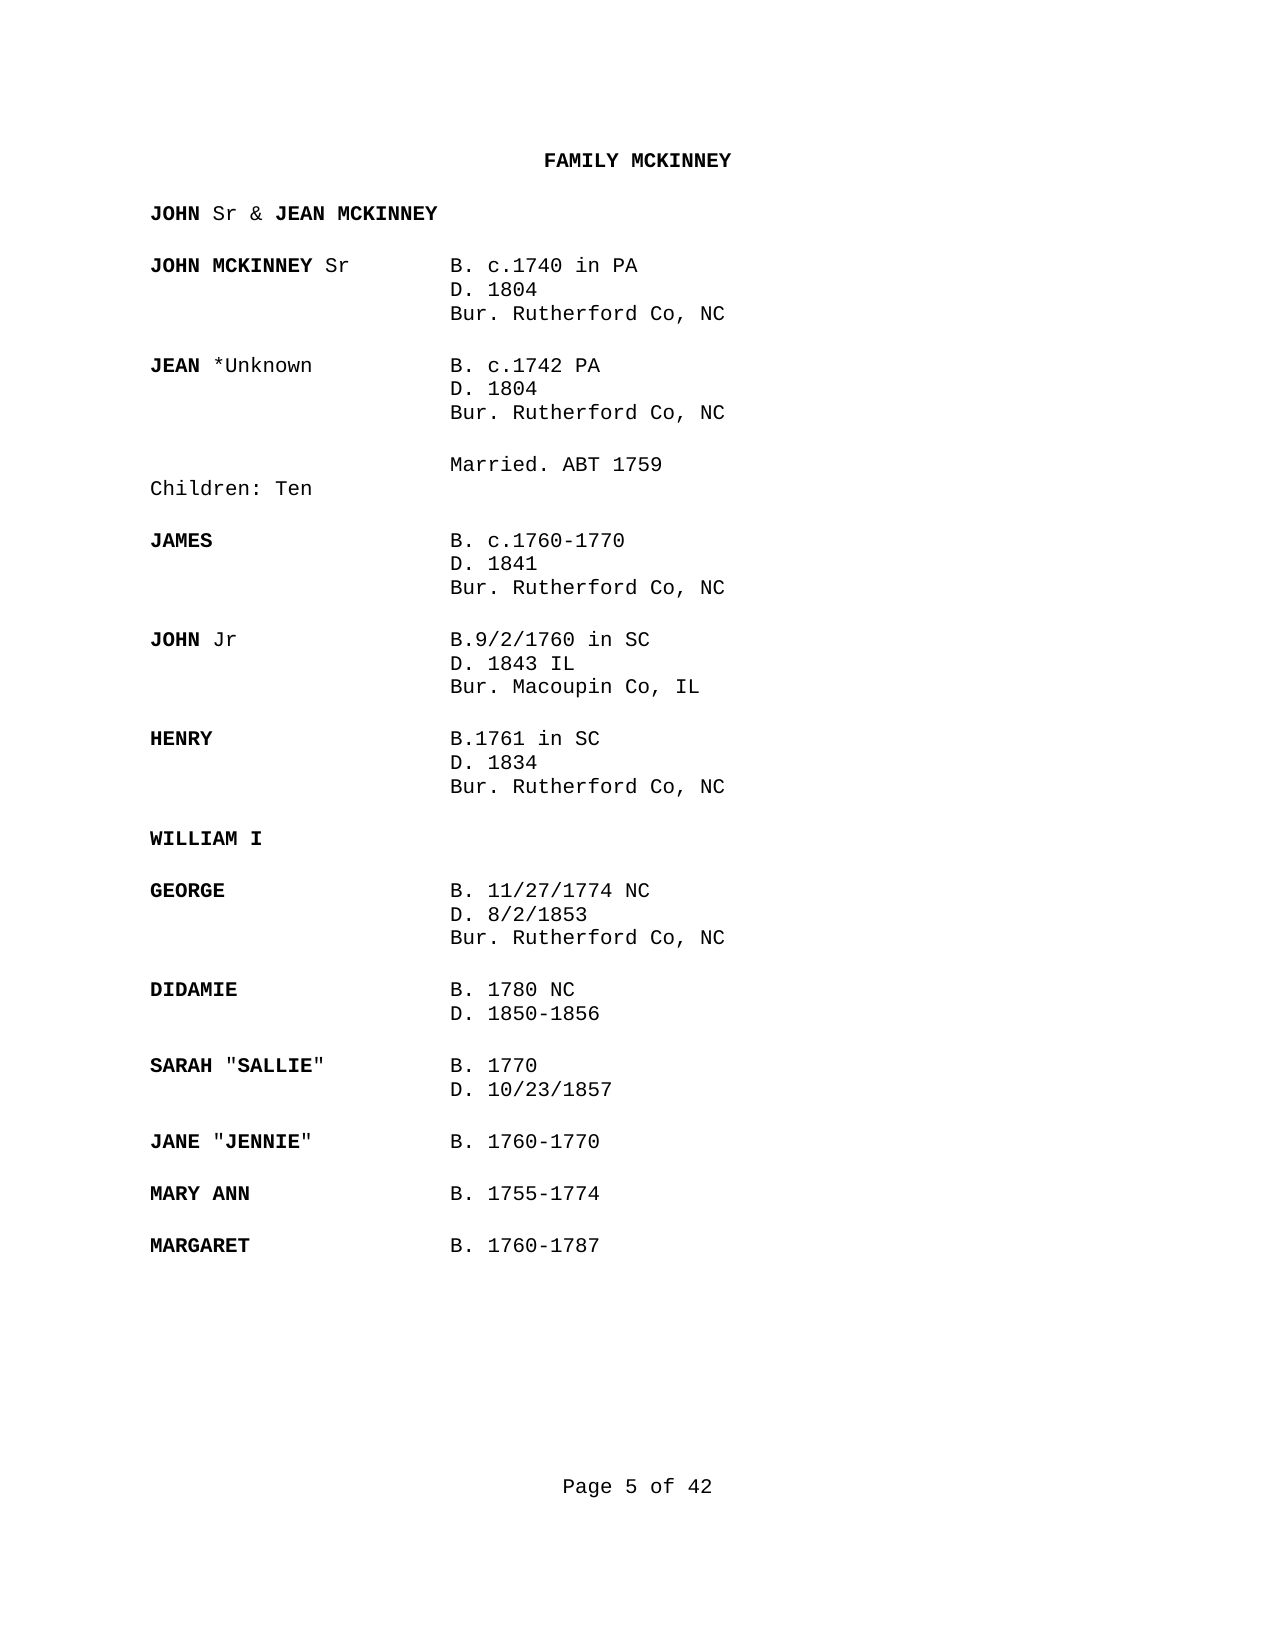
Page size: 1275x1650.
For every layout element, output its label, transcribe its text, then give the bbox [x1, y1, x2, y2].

text Bur. Rutherford Co, NC [150, 577, 1125, 601]
text Jean *Unknown B. c.1742 PA [150, 354, 1125, 378]
text George B. 11/27/1774 NC [150, 880, 1125, 903]
text Bur. Rutherford Co, NC [150, 302, 1125, 326]
text Henry B.1761 in SC [150, 728, 1125, 752]
text D. 1850-1856 [150, 1003, 1125, 1027]
text John Sr & Jean McKINNEY [150, 203, 1125, 227]
text James B. c.1760-1770 [150, 530, 1125, 553]
text D. 1804 [150, 279, 1125, 302]
text John Jr B.9/2/1760 in SC [150, 629, 1125, 653]
text Bur. Rutherford Co, NC [150, 927, 1125, 951]
text D. 1841 [150, 553, 1125, 577]
text Married. ABT 1759 [150, 454, 1125, 478]
text Bur. Rutherford Co, NC [150, 776, 1125, 799]
text Children: Ten [150, 478, 1125, 501]
text Bur. Rutherford Co, NC [150, 402, 1125, 426]
text SARAH "Sallie" B. 1770 [150, 1055, 1125, 1079]
text John McKINNEY Sr B. c.1740 in PA [150, 255, 1125, 279]
text Didamie B. 1780 NC [150, 979, 1125, 1003]
text D. 1843 IL [150, 653, 1125, 676]
text MARGARET B. 1760-1787 [150, 1235, 1125, 1258]
text Mary ann B. 1755-1774 [150, 1183, 1125, 1206]
text D. 1834 [150, 752, 1125, 776]
text Jane "Jennie" B. 1760-1770 [150, 1131, 1125, 1154]
text D. 8/2/1853 [150, 903, 1125, 927]
text D. 1804 [150, 378, 1125, 402]
text D. 10/23/1857 [150, 1079, 1125, 1102]
text William I [150, 828, 1125, 851]
text Bur. Macoupin Co, IL [150, 676, 1125, 700]
